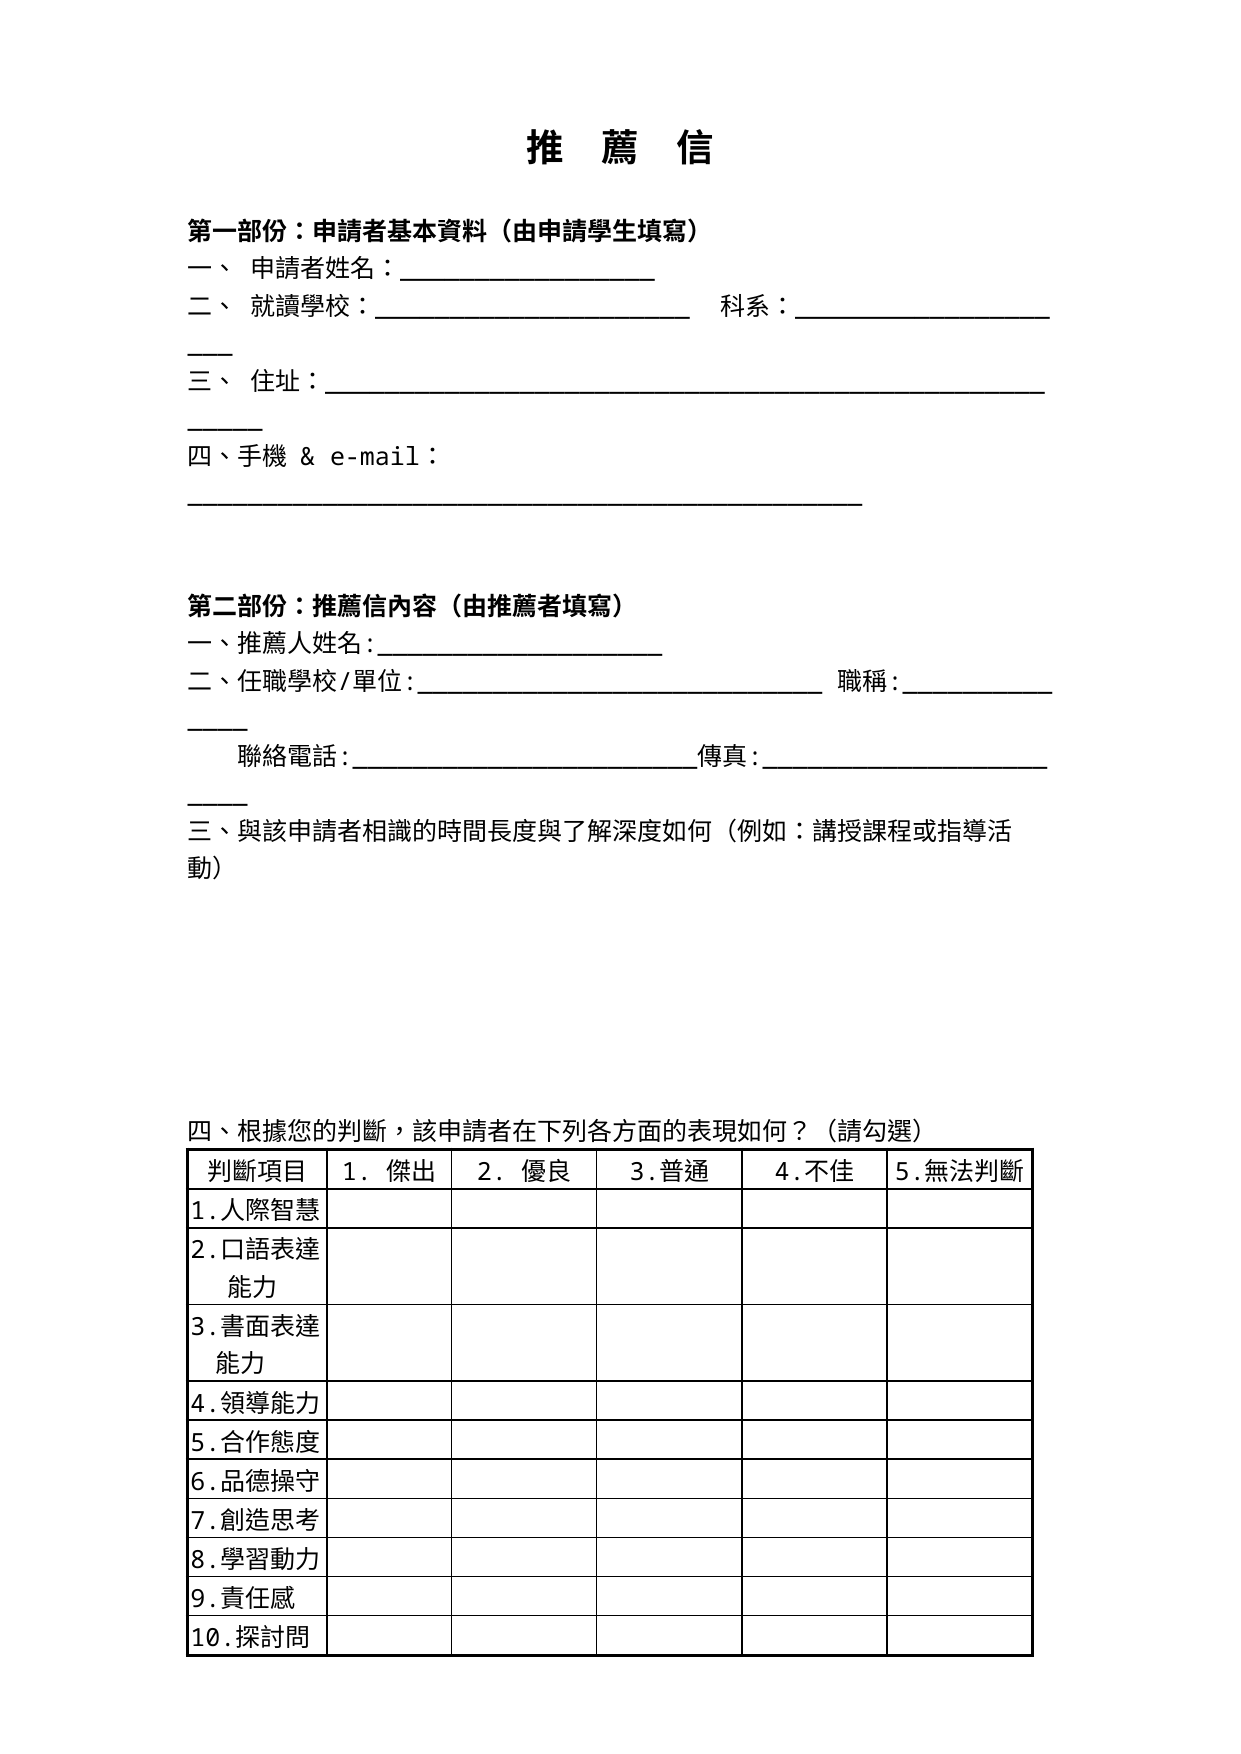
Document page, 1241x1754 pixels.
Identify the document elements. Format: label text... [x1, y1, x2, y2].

table_cell [328, 1229, 451, 1304]
text 三、與該申請者相識的時間長度與了解深度如何（例如：講授課程或指導活動） [187, 810, 1053, 885]
table_cell [597, 1616, 741, 1654]
text 四、手機 & e-mail：_____________________________________________ [187, 435, 1053, 510]
table_cell [888, 1229, 1031, 1304]
table_cell [328, 1460, 451, 1497]
text 一、 申請者姓名：_________________ 二、 就讀學校：_____________________ 科系：____________________ [187, 247, 1053, 360]
text 第一部份：申請者基本資料（由申請學生填寫） [187, 210, 1053, 247]
table_cell [452, 1460, 596, 1497]
table_cell [597, 1538, 741, 1576]
table_cell [888, 1460, 1031, 1497]
table_cell [743, 1305, 886, 1380]
table_cell [452, 1577, 596, 1614]
table_cell [328, 1499, 451, 1536]
table_cell 9.責任感 [189, 1577, 326, 1614]
table_header 1. 傑出 [328, 1151, 451, 1188]
table_cell 4.領導能力 [189, 1382, 326, 1419]
table_cell [743, 1538, 886, 1576]
table_cell [597, 1190, 741, 1227]
table_cell [452, 1382, 596, 1419]
table_cell [743, 1382, 886, 1419]
table_cell [452, 1305, 596, 1380]
table_cell 5.合作態度 [189, 1421, 326, 1458]
table_cell [328, 1190, 451, 1227]
table_header 5.無法判斷 [888, 1151, 1031, 1188]
table_cell [452, 1421, 596, 1458]
table_cell [452, 1616, 596, 1654]
table_cell [597, 1460, 741, 1497]
table_header 判斷項目 [189, 1151, 326, 1188]
table_cell 10.探討問 [189, 1616, 326, 1654]
table_header 2. 優良 [452, 1151, 596, 1188]
table_cell [597, 1305, 741, 1380]
table_cell [328, 1577, 451, 1614]
table_cell [597, 1229, 741, 1304]
table_cell [328, 1305, 451, 1380]
text 推 薦 信 [187, 118, 1053, 172]
table_cell [452, 1190, 596, 1227]
table_cell 2.口語表達能力 [189, 1229, 326, 1304]
table_cell [597, 1499, 741, 1536]
text 三、 住址：_____________________________________________________ [187, 360, 1053, 435]
table_cell [888, 1305, 1031, 1380]
table_cell [888, 1538, 1031, 1576]
table_cell [328, 1421, 451, 1458]
table_cell [743, 1421, 886, 1458]
table_cell [743, 1190, 886, 1227]
table_header 4.不佳 [743, 1151, 886, 1188]
table_cell [597, 1577, 741, 1614]
table_cell [743, 1499, 886, 1536]
table_cell [888, 1616, 1031, 1654]
table_cell 8.學習動力 [189, 1538, 326, 1576]
table_cell 1.人際智慧 [189, 1190, 326, 1227]
table_header 3.普通 [597, 1151, 741, 1188]
table_cell 3.書面表達能力 [189, 1305, 326, 1380]
table_cell [452, 1499, 596, 1536]
table_cell [597, 1382, 741, 1419]
table_cell [743, 1229, 886, 1304]
table_cell [328, 1616, 451, 1654]
table_cell 6.品德操守 [189, 1460, 326, 1497]
table_cell [888, 1190, 1031, 1227]
text 四、根據您的判斷，該申請者在下列各方面的表現如何？（請勾選） [187, 1110, 1053, 1147]
table_cell [452, 1229, 596, 1304]
table_cell [888, 1499, 1031, 1536]
table_cell [452, 1538, 596, 1576]
table_cell 7.創造思考 [189, 1499, 326, 1536]
table_cell [888, 1577, 1031, 1614]
table_cell [743, 1577, 886, 1614]
table_cell [888, 1421, 1031, 1458]
table_cell [743, 1460, 886, 1497]
table_cell [597, 1421, 741, 1458]
table_cell [743, 1616, 886, 1654]
table_cell [328, 1382, 451, 1419]
text 第二部份：推薦信內容（由推薦者填寫） [187, 585, 1053, 622]
table_cell [328, 1538, 451, 1576]
table_cell [888, 1382, 1031, 1419]
text 一、推薦人姓名:___________________ 二、任職學校/單位:___________________________ 職稱:______________ 聯絡電話:_______________________傳真:_______________________ [187, 622, 1053, 810]
